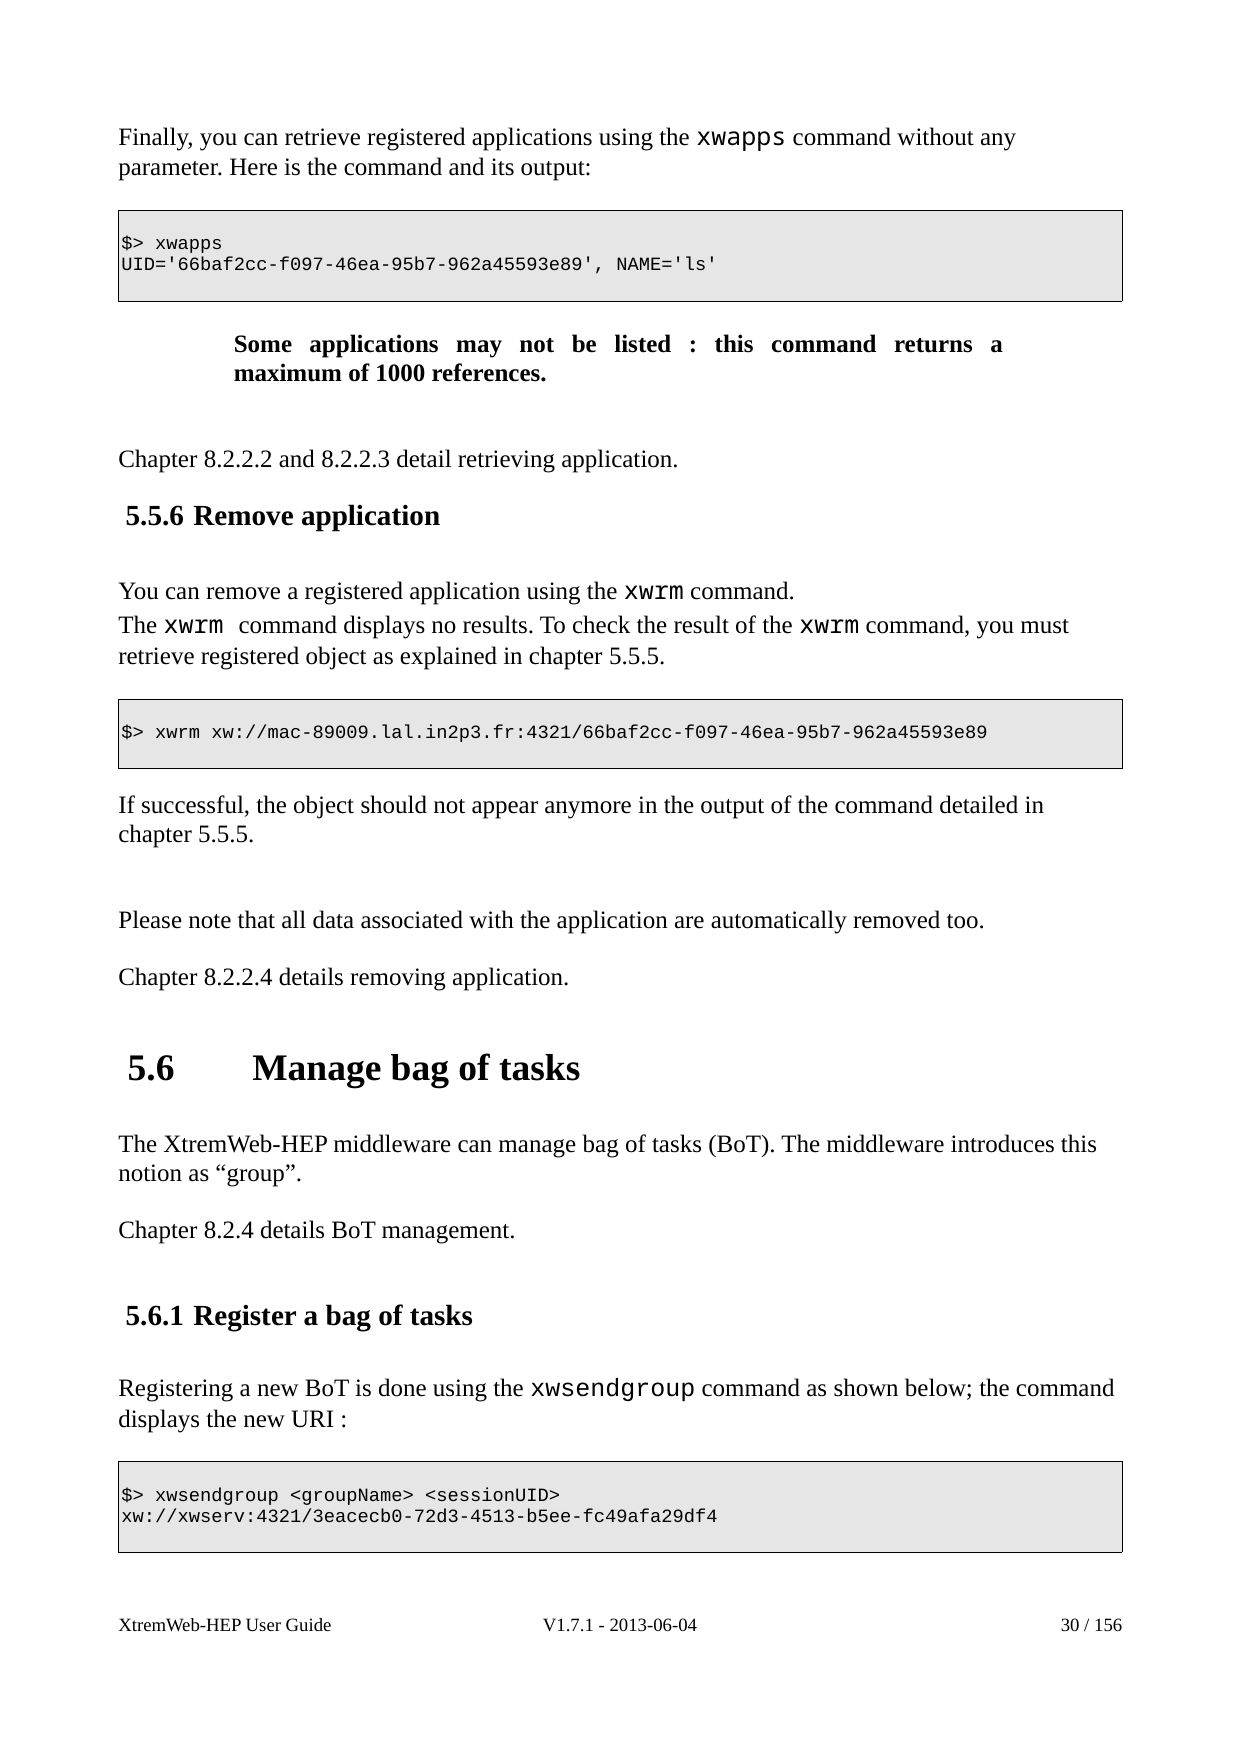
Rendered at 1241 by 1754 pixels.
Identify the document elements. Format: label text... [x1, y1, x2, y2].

subtitle Register a bag of tasks [118, 1298, 1122, 1332]
subtitle Remove application [118, 498, 1122, 532]
text If successful, the object should not appear anymore in the output of the command detailed in chapter 5.5.5. [118, 790, 1122, 847]
text Registering a new BoT is done using the xwsendgroup command as shown below; the command displays the new URI : [118, 1373, 1122, 1432]
text $> xwrm xw://mac-89009.lal.in2p3.fr:4321/66baf2cc-f097-46ea-95b7-962a45593e89 [119, 720, 1122, 741]
subtitle Manage bag of tasks [118, 1045, 1122, 1088]
text UID='66baf2cc-f097-46ea-95b7-962a45593e89', NAME='ls' [119, 252, 1122, 273]
text $> xwapps [119, 231, 1122, 252]
text Finally, you can retrieve registered applications using the xwapps command without any parameter. Here is the command and its output: [118, 118, 1122, 181]
text The XtremWeb-HEP middleware can manage bag of tasks (BoT). The middleware introduces this notion as “group”. [118, 1129, 1122, 1187]
text $> xwsendgroup <groupName> <sessionUID> [119, 1482, 1122, 1504]
text xw://xwserv:4321/3eacecb0-72d3-4513-b5ee-fc49afa29df4 [119, 1504, 1122, 1525]
text You can remove a registered application using the xwrm command. [118, 573, 1122, 607]
text Some applications may not be listed : this command returns a maximum of 1000 references. [233, 329, 1004, 387]
text Chapter 8.2.2.4 details removing application. [118, 962, 1122, 991]
text Chapter 8.2.4 details BoT management. [118, 1216, 1122, 1244]
text Please note that all data associated with the application are automatically removed too. [118, 905, 1122, 934]
text The xwrm command displays no results. To check the result of the xwrm command, you must retrieve registered object as explained in chapter 5.5.5. [118, 607, 1122, 670]
text Chapter 8.2.2.2 and 8.2.2.3 detail retrieving application. [118, 444, 1122, 473]
